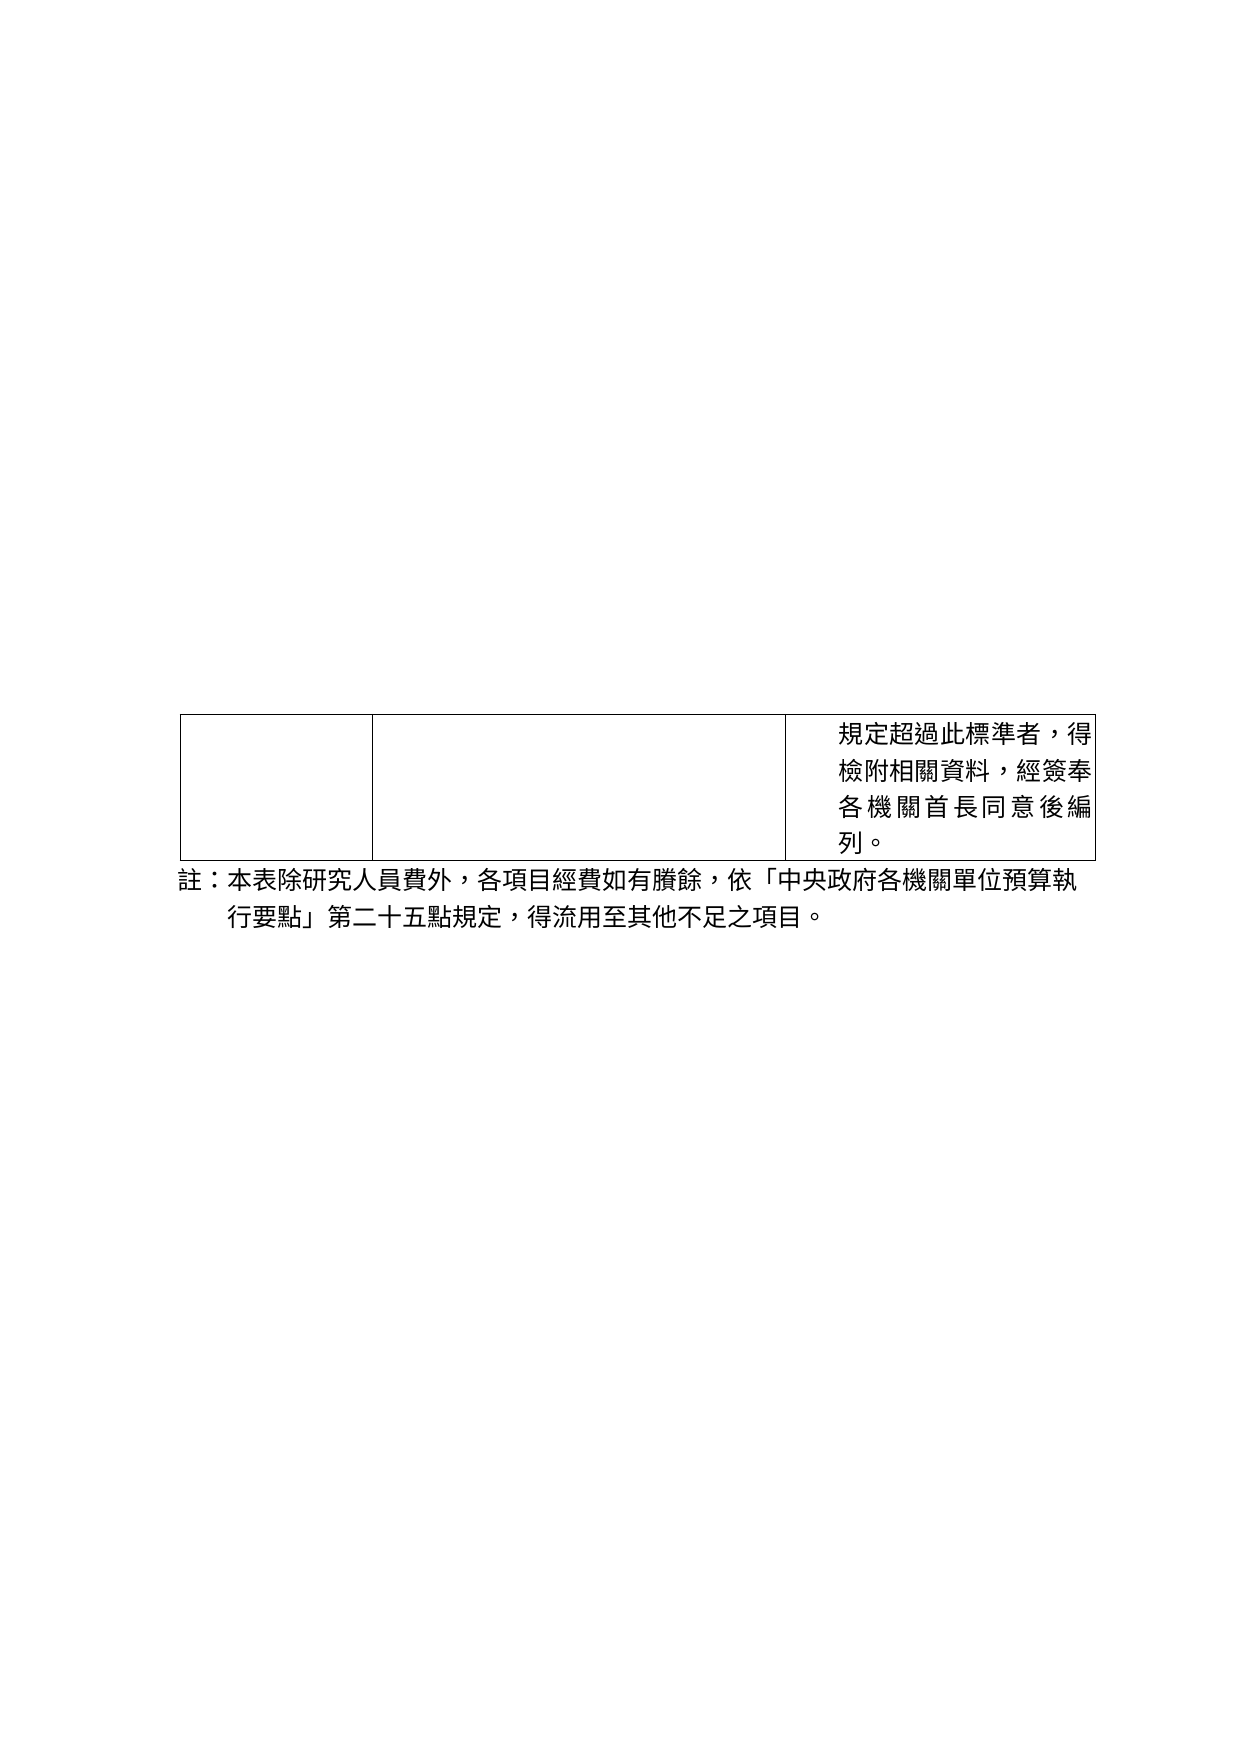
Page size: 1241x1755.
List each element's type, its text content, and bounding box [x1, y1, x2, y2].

table_cell [181, 715, 372, 860]
text 註：本表除研究人員費外，各項目經費如有賸餘，依「中央政府各機關單位預算執行要點」第二十五點規定，得流用至其他不足之項目。 [177, 861, 1093, 933]
table_cell [373, 715, 785, 860]
table_cell 規定超過此標準者，得檢附相關資料，經簽奉各機關首長同意後編列。 [786, 715, 1095, 860]
